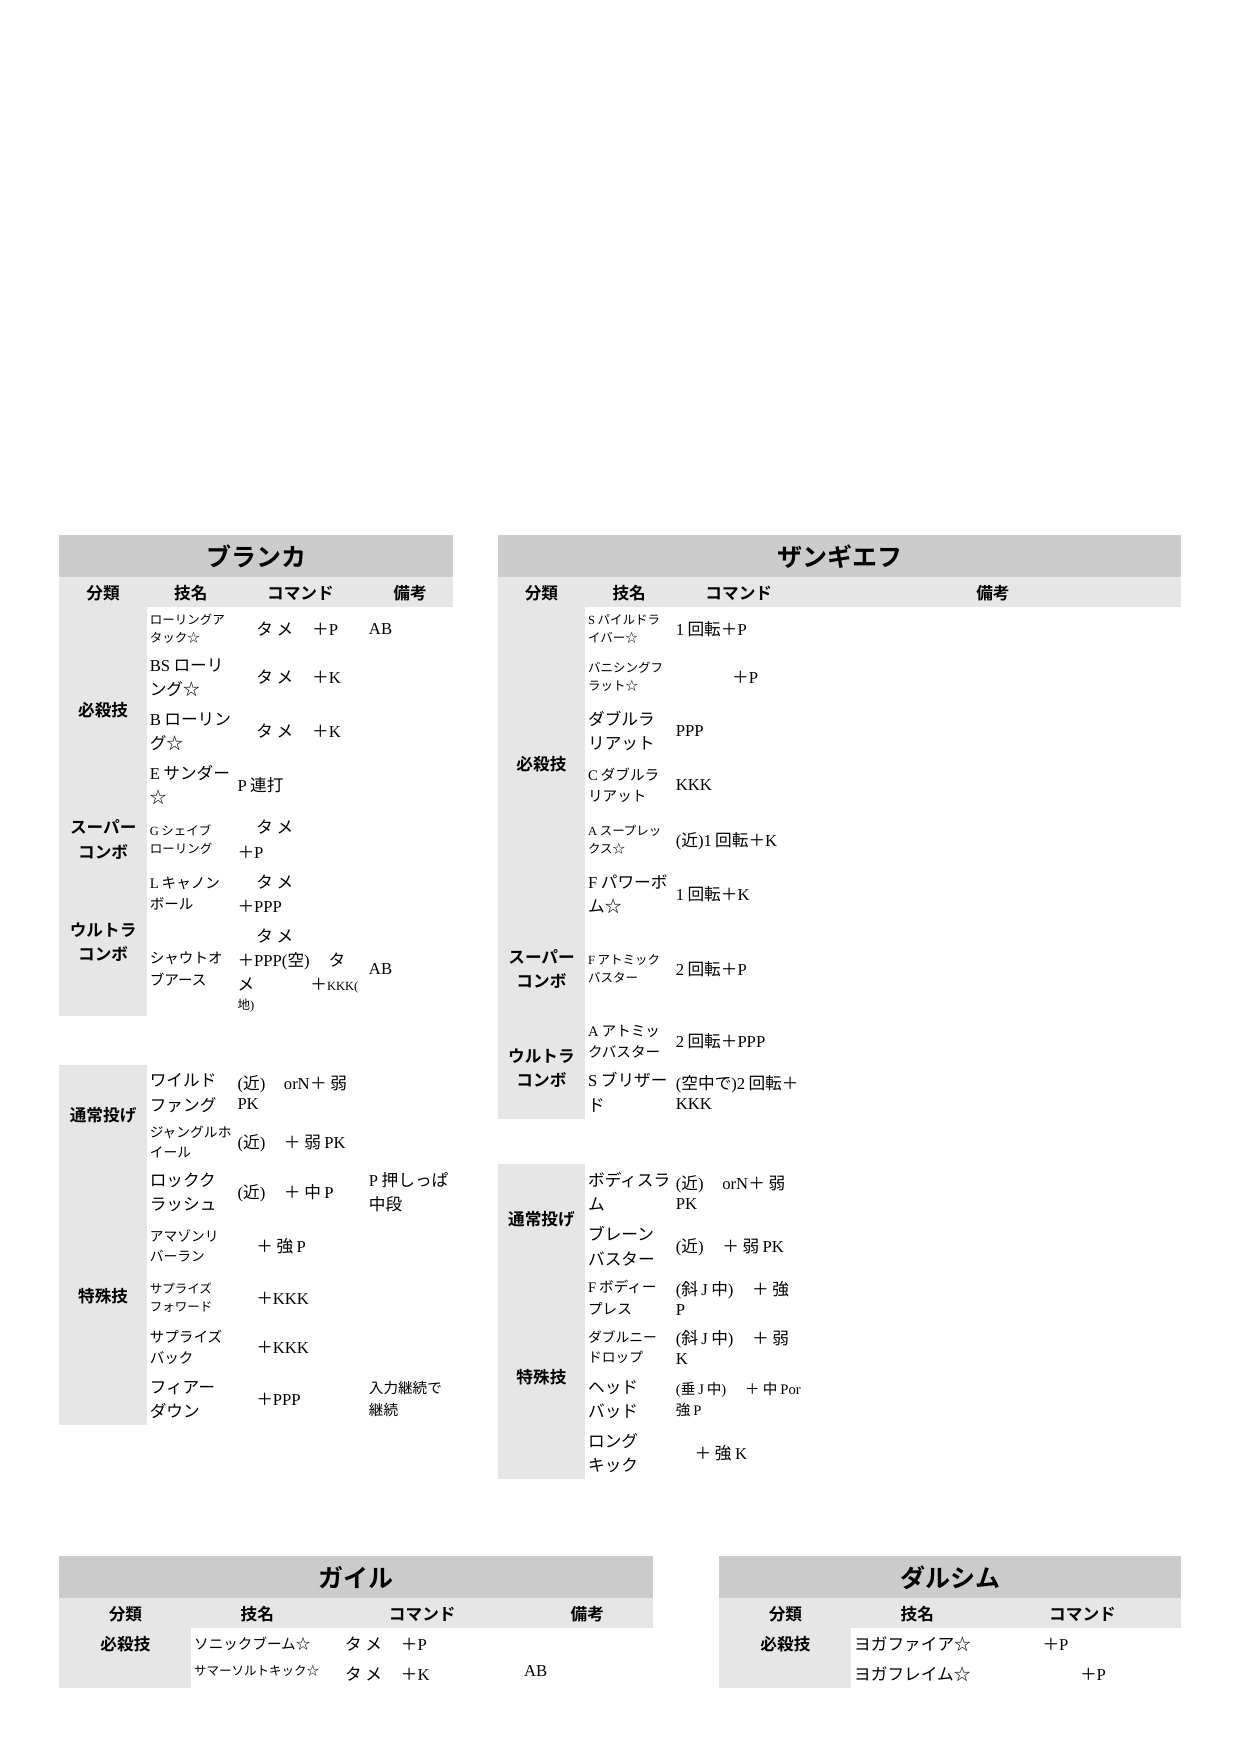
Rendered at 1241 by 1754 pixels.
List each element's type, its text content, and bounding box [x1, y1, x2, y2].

table_cell (近)＋ 中P [234, 1164, 366, 1218]
table_cell 1回転＋P [673, 607, 804, 649]
table_cell 分類 [498, 577, 585, 607]
table_cell [454, 703, 497, 757]
table_cell 技名 [191, 1598, 323, 1628]
table_cell 備考 [521, 1598, 653, 1628]
table_cell スーパーコンボ [59, 812, 147, 866]
table_cell 備考 [366, 577, 453, 607]
table_cell 通常投げ [59, 1065, 147, 1164]
table_cell [673, 1119, 804, 1164]
table_cell [454, 607, 497, 649]
table_cell ＋P [983, 1658, 1181, 1688]
table_cell Aアトミックバスター [585, 1016, 673, 1064]
table_cell 特殊技 [59, 1164, 147, 1425]
table_cell [59, 1425, 147, 1479]
table_cell フィアーダウン [147, 1371, 234, 1425]
table_cell [454, 1371, 497, 1425]
table_cell タ メ＋PPP [234, 866, 366, 920]
table_cell [454, 758, 497, 812]
table_cell (近)＋ 弱PK [673, 1219, 804, 1273]
table_header ガイル [59, 1556, 653, 1598]
table_cell [804, 1016, 1181, 1064]
table_cell [59, 1016, 147, 1064]
table_cell サマーソルトキック☆ [191, 1658, 323, 1688]
table_cell ＋PPP [234, 1371, 366, 1425]
table_cell ダブルニードロップ [585, 1322, 673, 1371]
table_cell サプライズバック [147, 1322, 234, 1371]
table_cell ＋ 強K [673, 1425, 804, 1479]
table_cell [366, 1425, 453, 1479]
table_cell ボディスラム [585, 1164, 673, 1218]
table_cell (近)orN＋ 弱PK [673, 1164, 804, 1218]
table_cell スーパーコンボ [498, 920, 585, 1016]
table_cell ブレーンバスター [585, 1219, 673, 1273]
table_header [454, 535, 497, 577]
table_cell [454, 1119, 497, 1164]
table_cell [804, 607, 1181, 649]
table_cell [366, 1219, 453, 1273]
table_cell ソニックブーム☆ [191, 1628, 323, 1658]
table_cell [521, 1628, 653, 1658]
table_cell ＋P [983, 1628, 1181, 1658]
table_cell P押しっぱ中段 [366, 1164, 453, 1218]
table_cell サプライズフォワード [147, 1273, 234, 1322]
table_cell [366, 703, 453, 757]
table_cell ウルトラコンボ [498, 1016, 585, 1119]
table_cell [804, 1219, 1181, 1273]
table_cell Fパワーボム☆ [585, 866, 673, 920]
table_cell (近)1回転＋K [673, 812, 804, 866]
table_cell [498, 1119, 585, 1164]
table_header ダルシム [719, 1556, 1181, 1598]
table_cell [366, 812, 453, 866]
table_cell [234, 1016, 366, 1064]
table_cell [804, 1119, 1181, 1164]
table_cell [454, 577, 497, 607]
table_cell [366, 866, 453, 920]
table_cell [804, 1322, 1181, 1371]
table_cell PPP [673, 703, 804, 757]
table_cell コマンド [983, 1598, 1181, 1628]
table_cell Fアトミックバスター [585, 920, 673, 1016]
table_cell Fボディープレス [585, 1273, 673, 1322]
table_cell コマンド [323, 1598, 521, 1628]
table_cell [366, 1065, 453, 1119]
table_cell 技名 [585, 577, 673, 607]
table_cell タ メ＋K [323, 1658, 521, 1688]
table_cell ロッククラッシュ [147, 1164, 234, 1218]
table_cell (空中で)2回転＋KKK [673, 1065, 804, 1119]
table_cell 分類 [59, 577, 147, 607]
table_cell [653, 1658, 719, 1688]
table_cell [585, 1119, 673, 1164]
table_cell 備考 [804, 577, 1181, 607]
table_cell [804, 1425, 1181, 1479]
table_cell 2回転＋PPP [673, 1016, 804, 1064]
table_cell [454, 1219, 497, 1273]
table_cell タ メ＋K [234, 703, 366, 757]
table_cell バニシングフラット☆ [585, 649, 673, 703]
table_cell タ メ＋P [234, 607, 366, 649]
table_cell [804, 1371, 1181, 1425]
table_cell Cダブルラリアット [585, 758, 673, 812]
table_cell [454, 1016, 497, 1064]
table_cell コマンド [234, 577, 366, 607]
table_header [653, 1556, 719, 1598]
table_cell ＋KKK [234, 1273, 366, 1322]
table_cell タ メ＋PPP(空)タ メ＋KKK( 地) [234, 920, 366, 1016]
table_cell タ メ＋P [234, 812, 366, 866]
table_cell 技名 [147, 577, 234, 607]
table_cell [804, 866, 1181, 920]
table_cell 入力継続で継続 [366, 1371, 453, 1425]
table_cell ヨガファイア☆ [851, 1628, 983, 1658]
table_cell タ メ＋P [323, 1628, 521, 1658]
table_cell [454, 1065, 497, 1119]
table_cell ダブルラリアット [585, 703, 673, 757]
table_cell コマンド [673, 577, 804, 607]
table_cell [804, 812, 1181, 866]
table_cell Sパイルドライバー☆ [585, 607, 673, 649]
table_cell Sブリザード [585, 1065, 673, 1119]
table_cell [653, 1598, 719, 1628]
table_cell Aスープレックス☆ [585, 812, 673, 866]
table_cell ＋P [673, 649, 804, 703]
table_cell [366, 1322, 453, 1371]
table_cell [454, 1425, 497, 1479]
table_cell シャウトオブアース [147, 920, 234, 1016]
table_cell [804, 649, 1181, 703]
table_cell [366, 1273, 453, 1322]
table_cell アマゾンリバーラン [147, 1219, 234, 1273]
table_cell [804, 1065, 1181, 1119]
table_cell 必殺技 [719, 1628, 851, 1688]
table_cell ＋KKK [234, 1322, 366, 1371]
table_cell [454, 1322, 497, 1371]
table_cell [366, 649, 453, 703]
table_cell [804, 1273, 1181, 1322]
table_cell [234, 1425, 366, 1479]
table_cell 分類 [719, 1598, 851, 1628]
table_cell 必殺技 [59, 1628, 191, 1688]
table_header ブランカ [59, 535, 453, 577]
table_cell ＋ 強P [234, 1219, 366, 1273]
table_cell [653, 1628, 719, 1658]
table_cell [366, 1119, 453, 1164]
table_cell 1回転＋K [673, 866, 804, 920]
table_cell 分類 [59, 1598, 191, 1628]
table_cell 技名 [851, 1598, 983, 1628]
table_cell (斜J中)＋ 強P [673, 1273, 804, 1322]
table_cell 2回転＋P [673, 920, 804, 1016]
table_cell Bローリング☆ [147, 703, 234, 757]
table_cell P連打 [234, 758, 366, 812]
table_header ザンギエフ [498, 535, 1181, 577]
table_cell 通常投げ [498, 1164, 585, 1273]
table_cell Eサンダー☆ [147, 758, 234, 812]
table_cell (斜J中)＋ 弱K [673, 1322, 804, 1371]
table_cell [454, 649, 497, 703]
table_cell KKK [673, 758, 804, 812]
table_cell Lキャノンボール [147, 866, 234, 920]
table_cell ヨガフレイム☆ [851, 1658, 983, 1688]
table_cell [804, 1164, 1181, 1218]
table_cell (近)orN＋ 弱PK [234, 1065, 366, 1119]
table_cell [804, 920, 1181, 1016]
table_cell ヘッドバッド [585, 1371, 673, 1425]
table_cell [454, 866, 497, 920]
table_cell [454, 812, 497, 866]
table_cell ローリングアタック☆ [147, 607, 234, 649]
table_cell AB [366, 920, 453, 1016]
table_cell BSローリング☆ [147, 649, 234, 703]
table_cell [366, 758, 453, 812]
table_cell [804, 703, 1181, 757]
table_cell [454, 1164, 497, 1218]
table_cell タ メ＋K [234, 649, 366, 703]
table_cell AB [521, 1658, 653, 1688]
table_cell [147, 1425, 234, 1479]
table_cell 必殺技 [498, 607, 585, 920]
table_cell [454, 920, 497, 1016]
table_cell ウルトラコンボ [59, 866, 147, 1016]
table_cell 特殊技 [498, 1273, 585, 1479]
table_cell [147, 1016, 234, 1064]
table_cell 必殺技 [59, 607, 147, 812]
table_cell ワイルドファング [147, 1065, 234, 1119]
table_cell ジャングルホイール [147, 1119, 234, 1164]
table_cell [366, 1016, 453, 1064]
table_cell AB [366, 607, 453, 649]
table_cell [804, 758, 1181, 812]
table_cell [454, 1273, 497, 1322]
table_cell (垂J中)＋ 中Por強P [673, 1371, 804, 1425]
table_cell ロングキック [585, 1425, 673, 1479]
table_cell Gシェイブローリング [147, 812, 234, 866]
table_cell (近)＋ 弱PK [234, 1119, 366, 1164]
